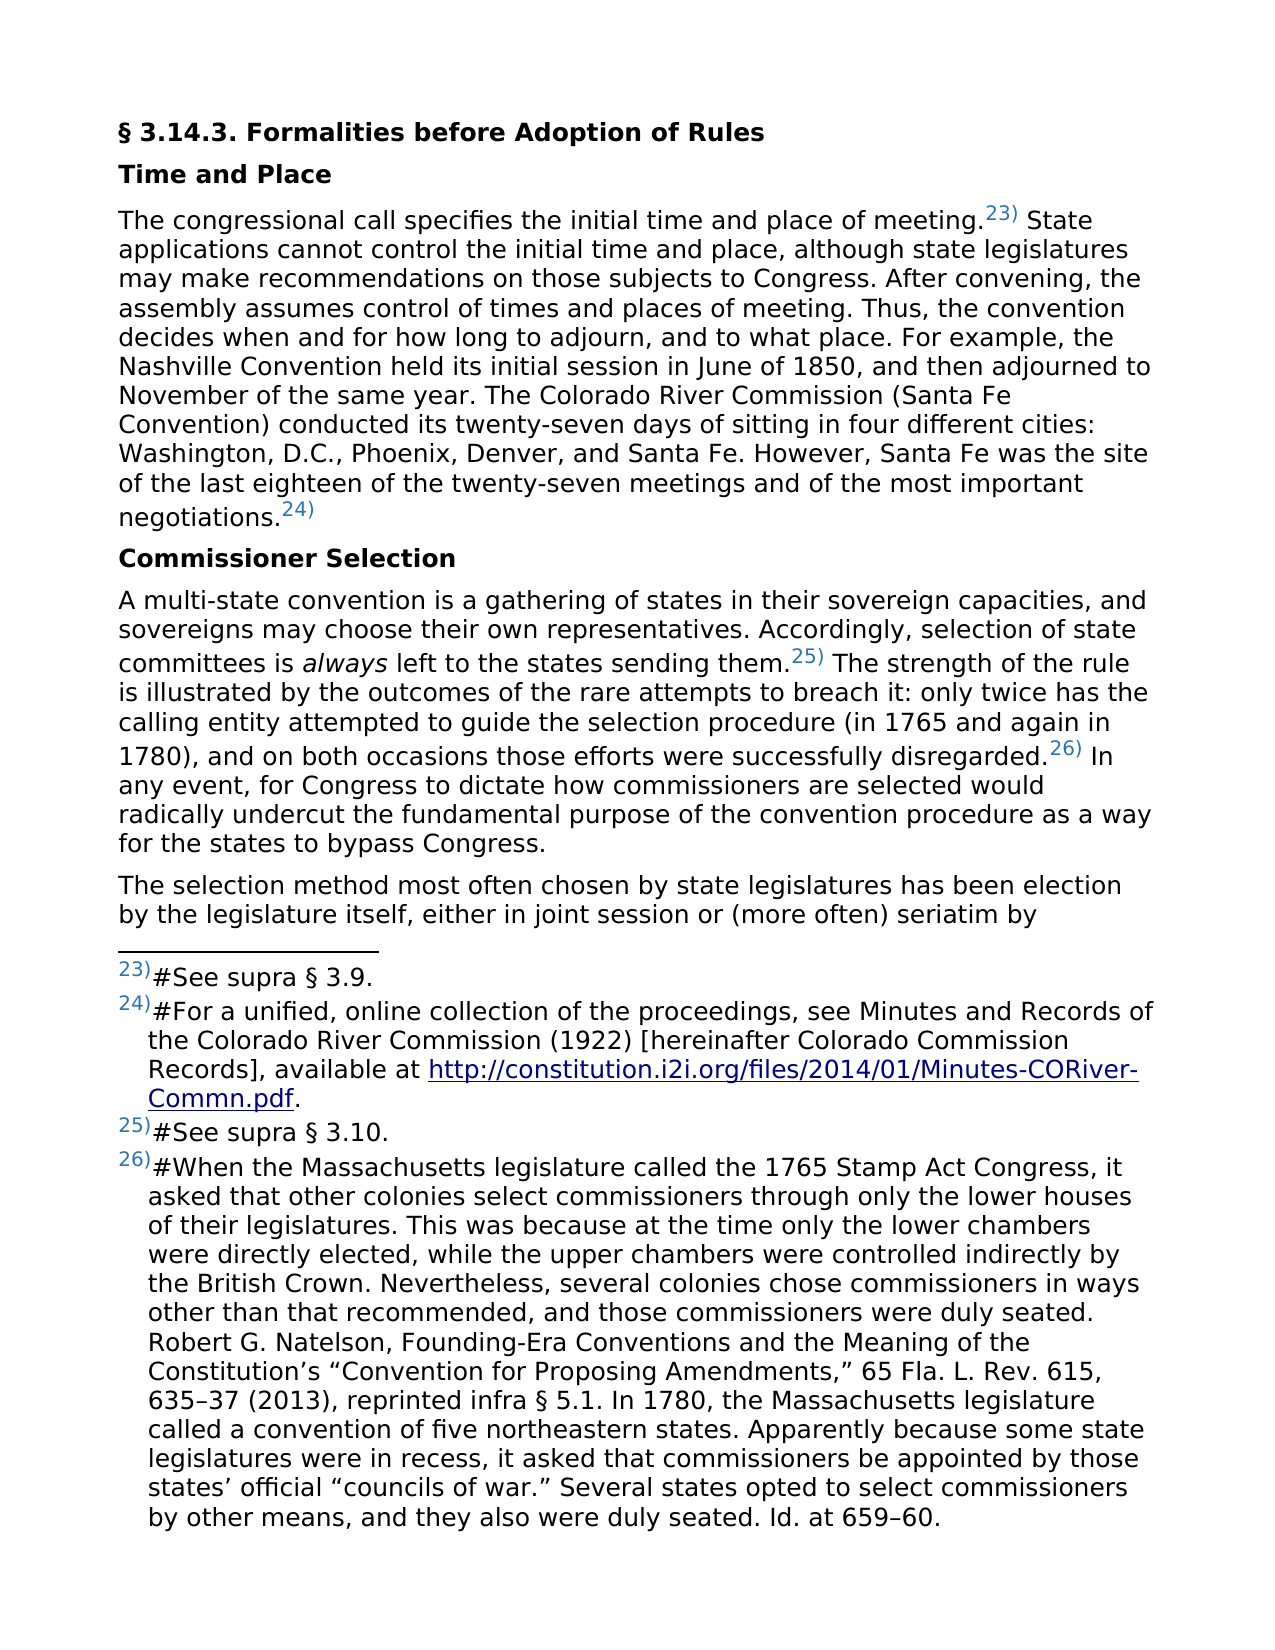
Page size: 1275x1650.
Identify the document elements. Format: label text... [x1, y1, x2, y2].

text A multi-state convention is a gathering of states in their sovereign capacities, and sovereigns may choose their own representatives. Accordingly, selection of state committees is always left to the states sending them. The strength of the rule is illustrated by the outcomes of the rare attempts to breach it: only twice has the calling entity attempted to guide the selection procedure (in 1765 and again in 1780), and on both occasions those efforts were successfully disregarded. In any event, for Congress to dictate how commissioners are selected would radically undercut the fundamental purpose of the convention procedure as a way for the states to bypass Congress. [118, 586, 1157, 858]
text The congressional call specifies the initial time and place of meeting. State applications cannot control the initial time and place, although state legislatures may make recommendations on those subjects to Congress. After convening, the assembly assumes control of times and places of meeting. Thus, the convention decides when and for how long to adjourn, and to what place. For example, the Nashville Convention held its initial session in June of 1850, and then adjourned to November of the same year. The Colorado River Commission (Santa Fe Convention) conducted its twenty-seven days of sitting in four different cities: Washington, D.C., Phoenix, Denver, and Santa Fe. However, Santa Fe was the site of the last eighteen of the twenty-seven meetings and of the most important negotiations. [118, 201, 1157, 532]
text Commissioner Selection [118, 544, 1157, 574]
text #For a unified, online collection of the proceedings, see Minutes and Records of the Colorado River Commission (1922) [hereinafter Colorado Commission Records], available at http://constitution.i2i.org/files/2014/01/Minutes-CORiver-Commn.pdf. [118, 992, 1157, 1114]
text #When the Massachusetts legislature called the 1765 Stamp Act Congress, it asked that other colonies select commissioners through only the lower houses of their legislatures. This was because at the time only the lower chambers were directly elected, while the upper chambers were controlled indirectly by the British Crown. Nevertheless, several colonies chose commissioners in ways other than that recommended, and those commissioners were duly seated. Robert G. Natelson, Founding-Era Conventions and the Meaning of the Constitution’s “Convention for Proposing Amendments,” 65 Fla. L. Rev. 615, 635–37 (2013), reprinted infra § 5.1. In 1780, the Massachusetts legislature called a convention of five northeastern states. Apparently because some state legislatures were in recess, it asked that commissioners be appointed by those states’ official “councils of war.” Several states opted to select commissioners by other means, and they also were duly seated. Id. at 659–60. [118, 1148, 1157, 1532]
text #See supra § 3.10. [118, 1114, 1157, 1148]
text Time and Place [118, 160, 1157, 189]
text #See supra § 3.9. [118, 958, 1157, 992]
subtitle § 3.14.3. Formalities before Adoption of Rules [118, 118, 1157, 147]
text The selection method most often chosen by state legislatures has been election by the legislature itself, either in joint session or (more often) seriatim by [118, 871, 1157, 929]
